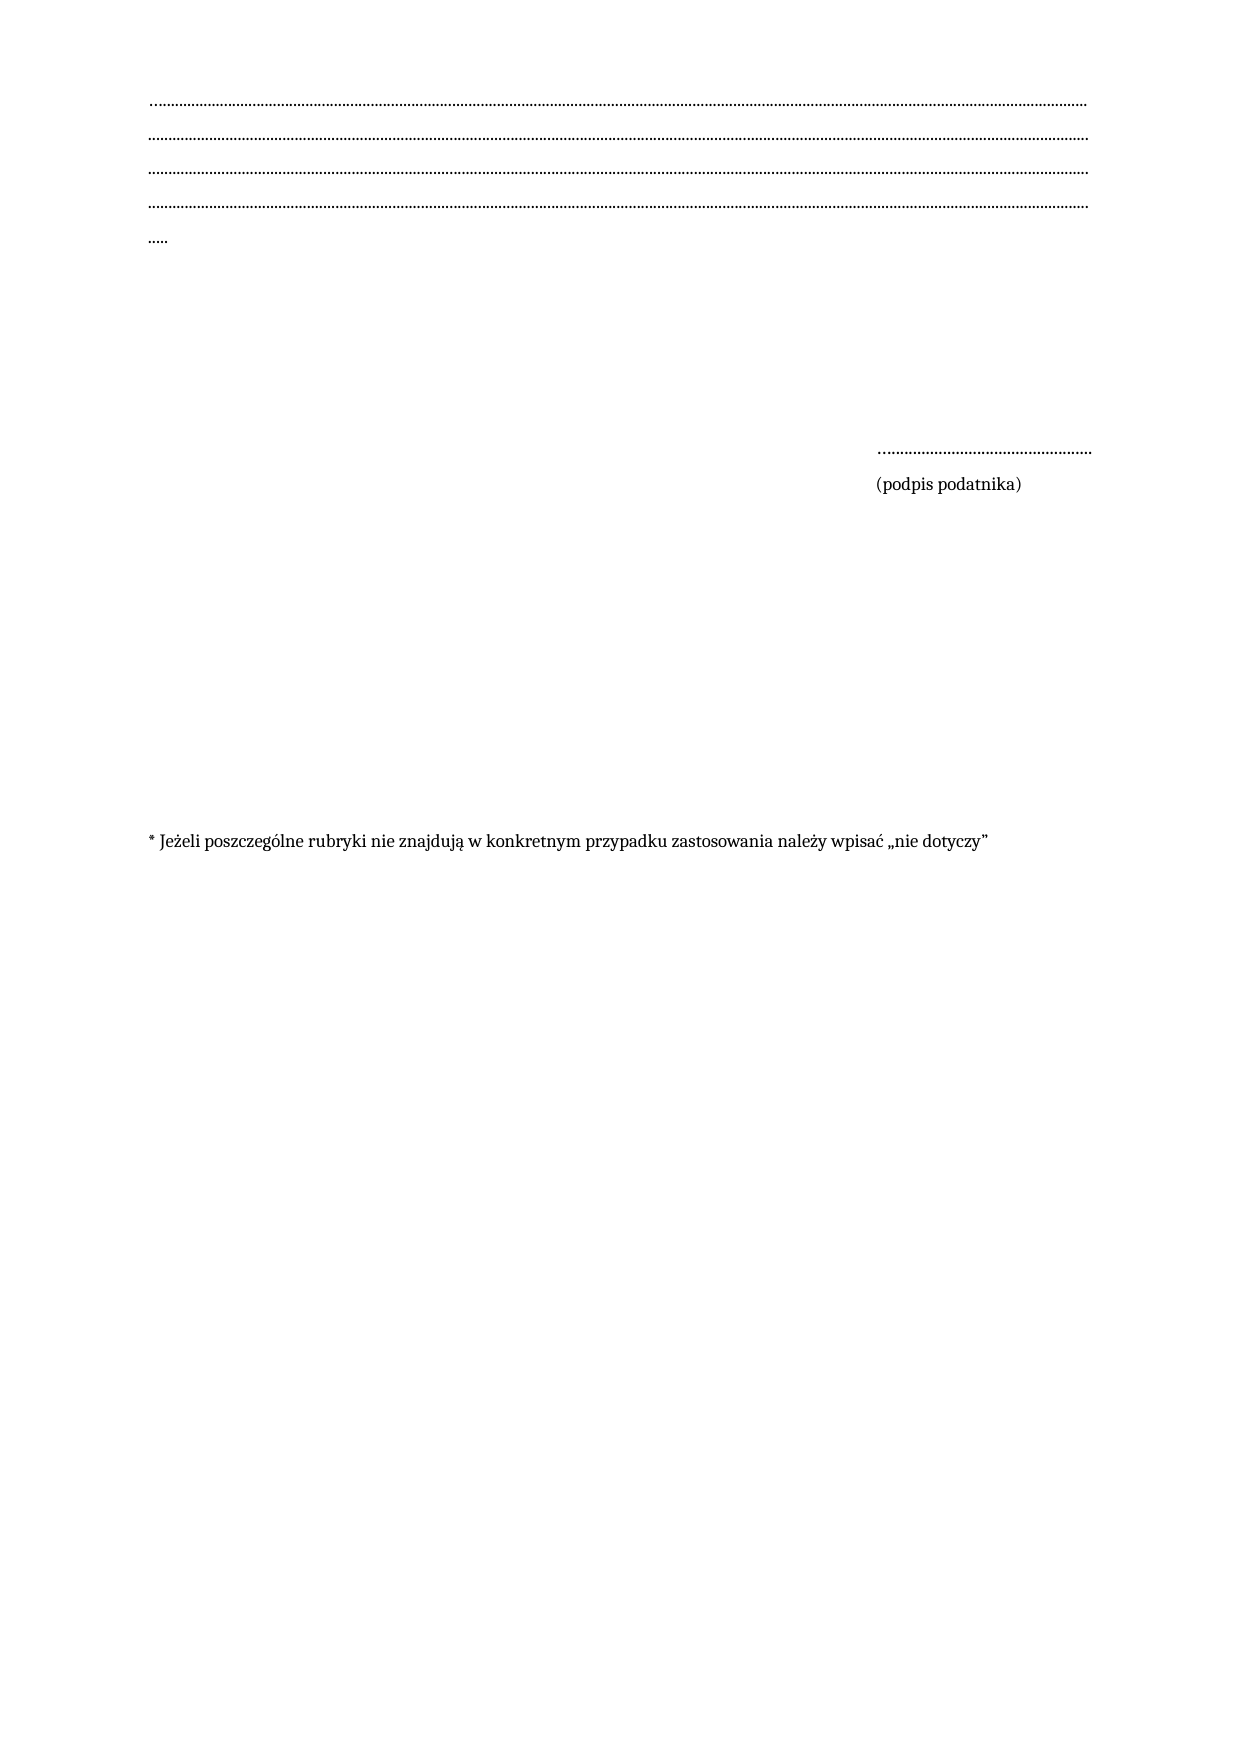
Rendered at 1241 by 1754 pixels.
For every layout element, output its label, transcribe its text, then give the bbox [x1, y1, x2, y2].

text …............................................................................................................................................................................................................................................................................................................................................................................................................................................................................................................................................................................................................................................................................................................................................................................................................................................................................................................................................................. [148, 89, 1093, 248]
text * Jeżeli poszczególne rubryki nie znajdują w konkretnym przypadku zastosowania należy wpisać „nie dotyczy” [148, 831, 1093, 852]
text (podpis podatnika) [148, 472, 1093, 496]
text …............................................... [148, 436, 1093, 459]
